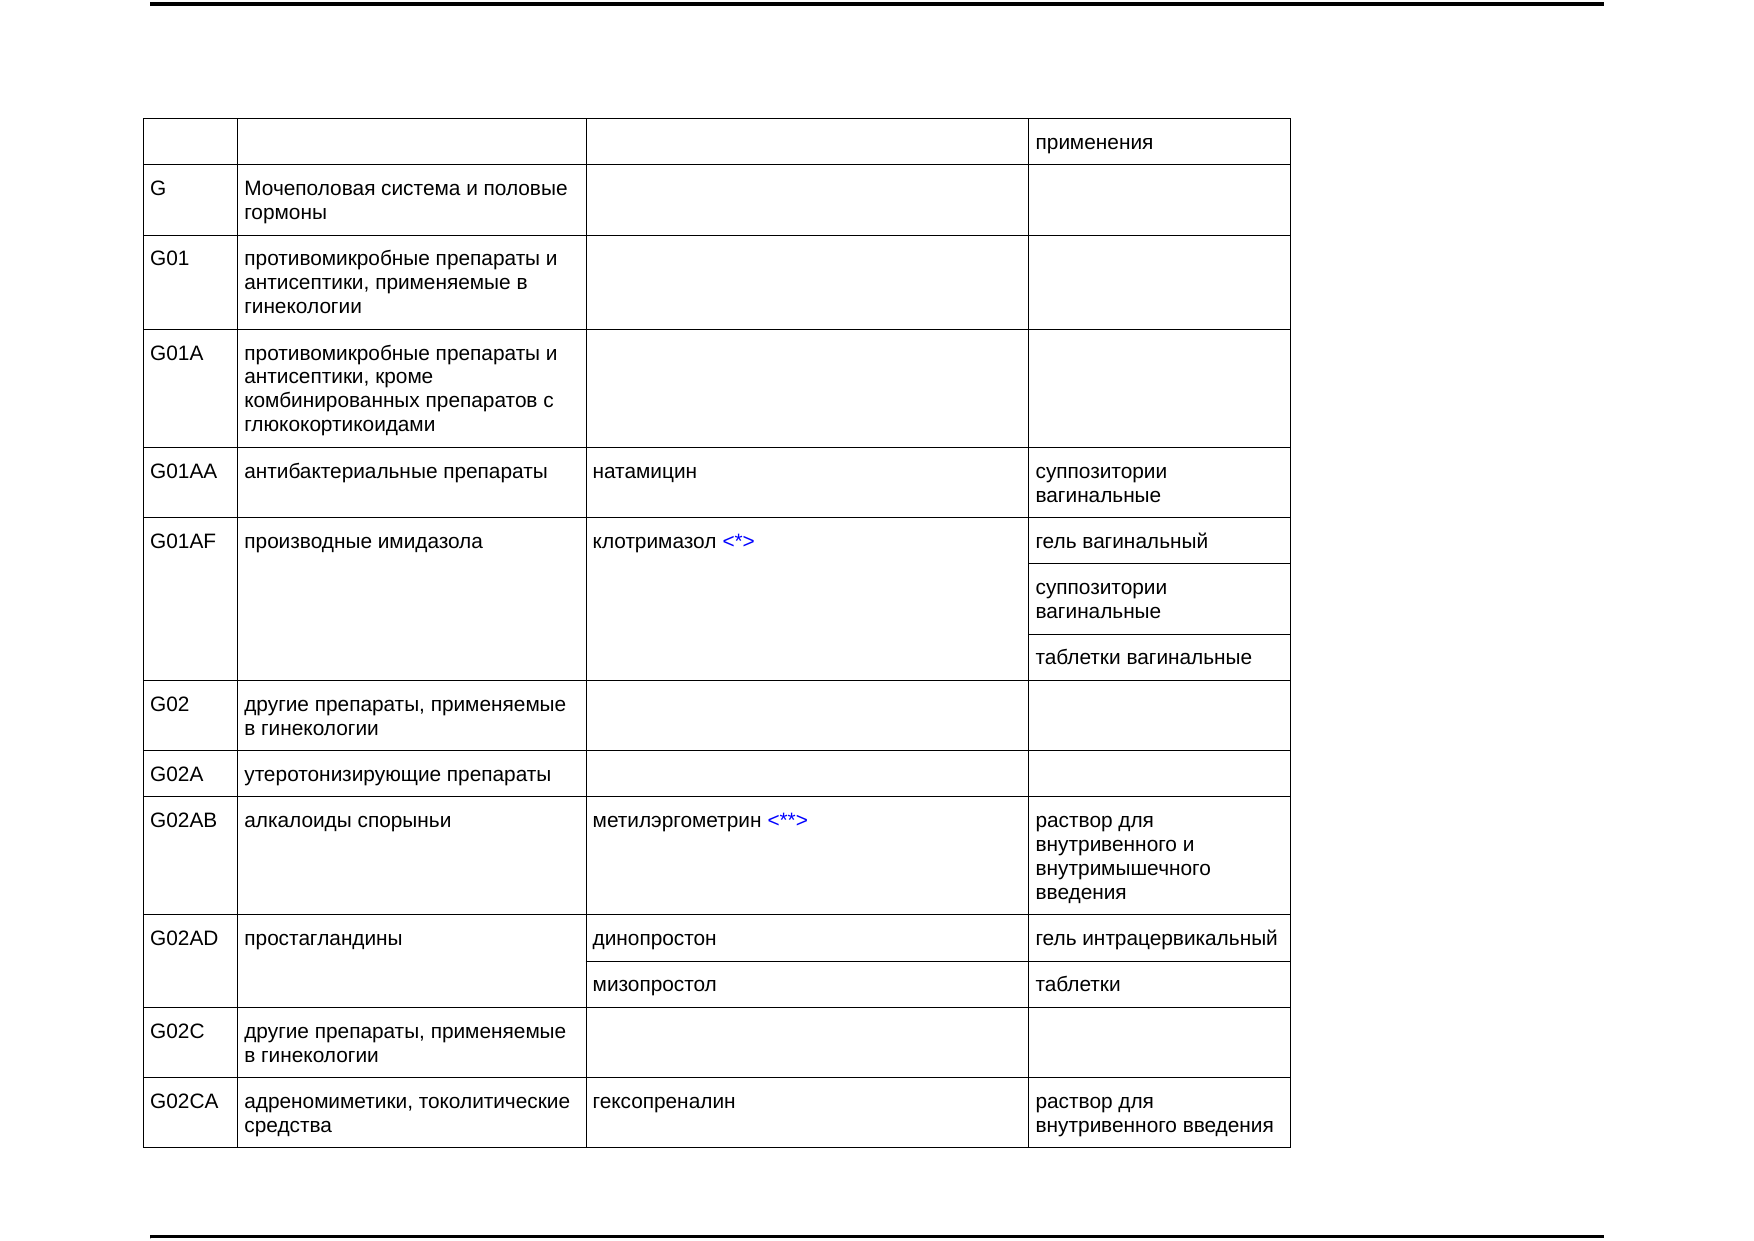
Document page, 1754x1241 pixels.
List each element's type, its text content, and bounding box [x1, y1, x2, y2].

table_cell G02A [144, 751, 237, 796]
table_cell G02CA [144, 1078, 237, 1147]
table_cell другие препараты, применяемые в гинекологии [238, 1008, 586, 1077]
table_cell G02C [144, 1008, 237, 1077]
table_cell производные имидазола [238, 518, 586, 680]
table_cell динопростон [587, 915, 1028, 961]
table_cell G02AD [144, 915, 237, 1007]
table_cell G01A [144, 330, 237, 447]
table_cell гель интрацервикальный [1029, 915, 1290, 961]
table_cell раствор для внутривенного и внутримышечного введения [1029, 797, 1290, 914]
table_cell G01AA [144, 448, 237, 517]
table_cell простагландины [238, 915, 586, 1007]
table_cell G [144, 165, 237, 234]
table_cell клотримазол <*> [587, 518, 1028, 680]
table_cell [587, 119, 1028, 164]
table_cell [238, 119, 586, 164]
table_cell гель вагинальный [1029, 518, 1290, 563]
table_cell алкалоиды спорыньи [238, 797, 586, 914]
table_cell Мочеполовая система и половые гормоны [238, 165, 586, 234]
table_cell другие препараты, применяемые в гинекологии [238, 681, 586, 750]
table_cell [1029, 751, 1290, 796]
table_cell [587, 165, 1028, 234]
table_cell [587, 751, 1028, 796]
table_cell [587, 330, 1028, 447]
table_cell гексопреналин [587, 1078, 1028, 1147]
table_cell применения [1029, 119, 1290, 164]
table_cell утеротонизирующие препараты [238, 751, 586, 796]
table_cell суппозитории вагинальные [1029, 448, 1290, 517]
table_cell G01AF [144, 518, 237, 680]
table_cell [1029, 330, 1290, 447]
table_cell G02 [144, 681, 237, 750]
table_cell G01 [144, 236, 237, 329]
table_cell [1029, 1008, 1290, 1077]
table_cell таблетки вагинальные [1029, 635, 1290, 680]
table_cell [587, 236, 1028, 329]
table_cell метилэргометрин <**> [587, 797, 1028, 914]
table_cell антибактериальные препараты [238, 448, 586, 517]
table_cell [144, 119, 237, 164]
table_cell [587, 681, 1028, 750]
table_cell противомикробные препараты и антисептики, применяемые в гинекологии [238, 236, 586, 329]
table_cell таблетки [1029, 962, 1290, 1007]
table_cell противомикробные препараты и антисептики, кроме комбинированных препаратов с глюкокортикоидами [238, 330, 586, 447]
table_cell [1029, 681, 1290, 750]
table_cell [587, 1008, 1028, 1077]
table_cell мизопростол [587, 962, 1028, 1007]
table_cell [1029, 236, 1290, 329]
table_cell G02AB [144, 797, 237, 914]
table_cell раствор для внутривенного введения [1029, 1078, 1290, 1147]
table_cell [1029, 165, 1290, 234]
table_cell натамицин [587, 448, 1028, 517]
table_cell адреномиметики, токолитические средства [238, 1078, 586, 1147]
table_cell суппозитории вагинальные [1029, 564, 1290, 633]
